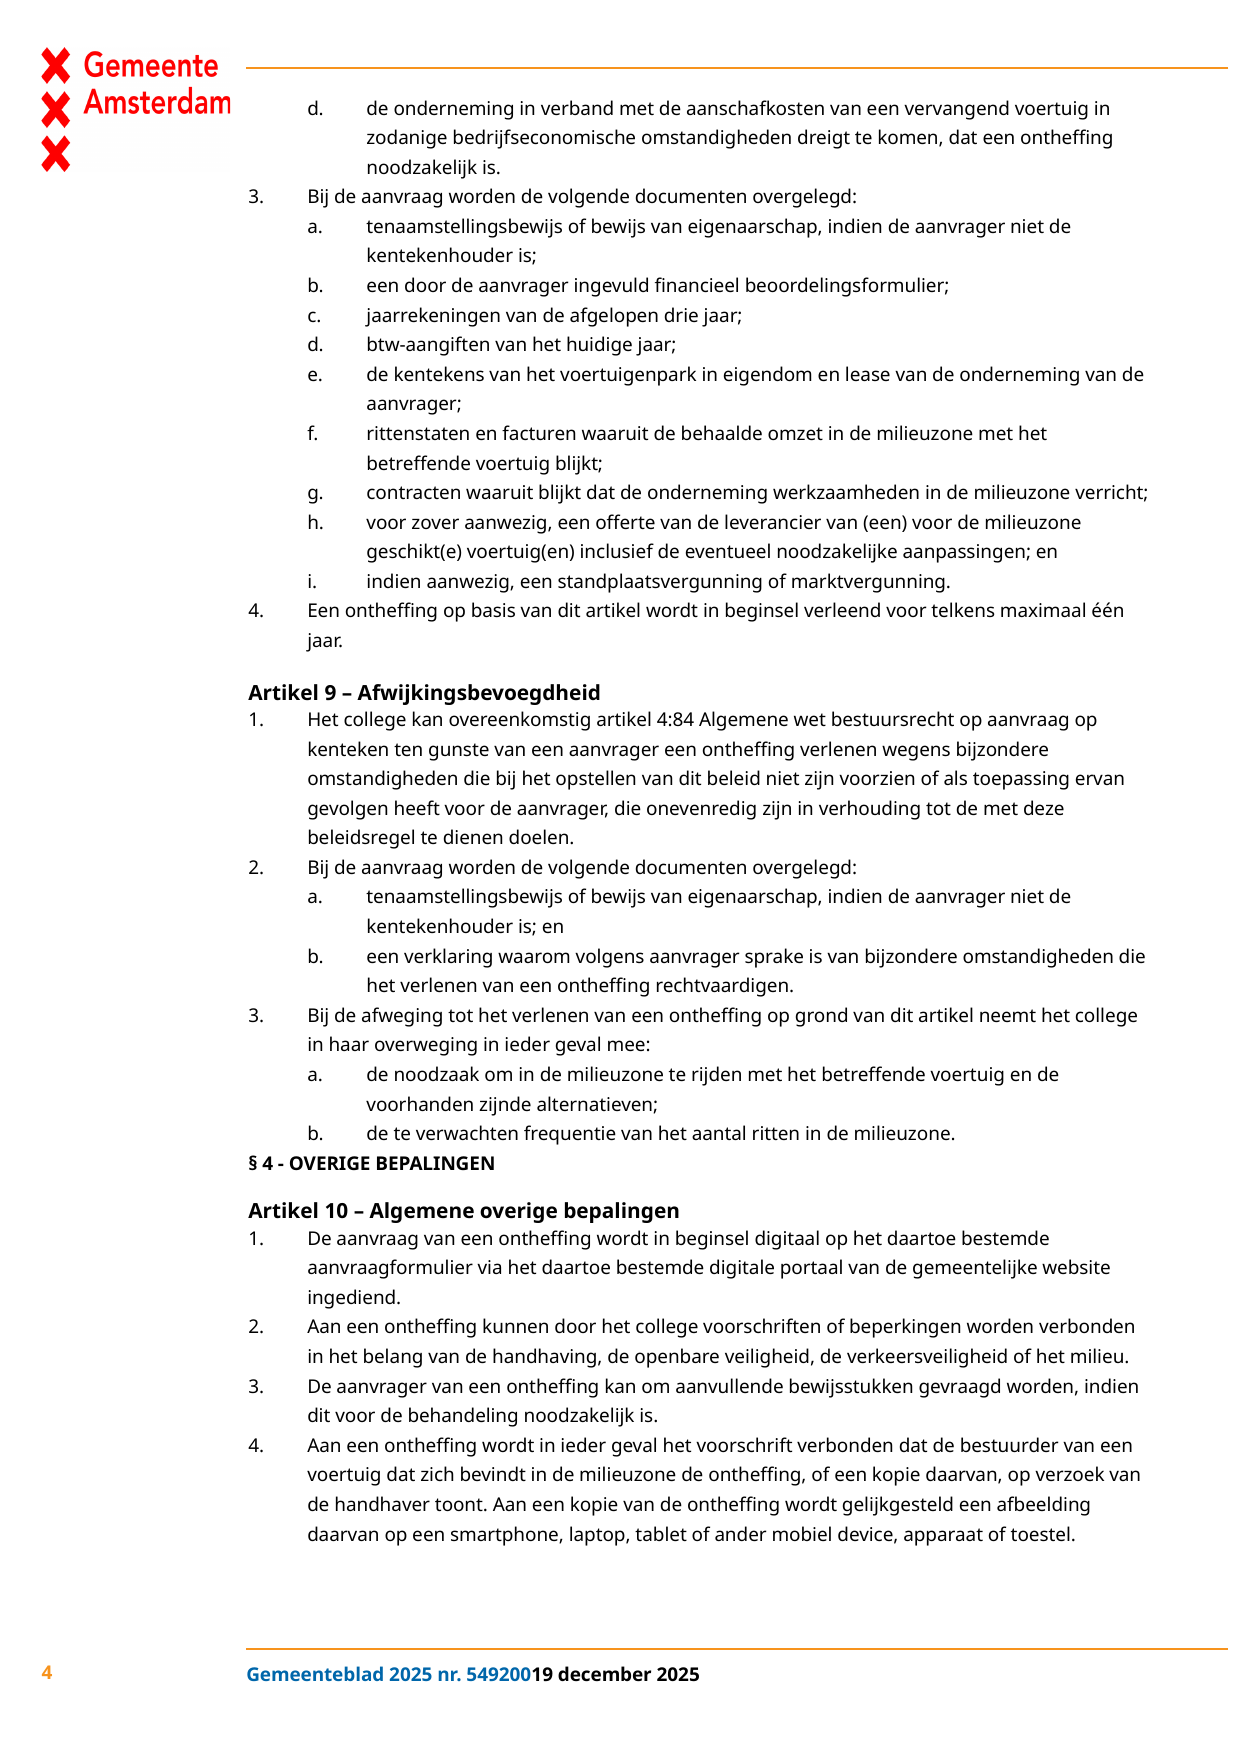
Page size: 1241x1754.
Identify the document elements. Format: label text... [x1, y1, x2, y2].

list indien aanwezig, een standplaatsvergunning of marktvergunning. [307, 568, 1152, 594]
text Artikel 9 – Afwijkingsbevoegdheid [248, 678, 1152, 706]
list Bij de afweging tot het verlenen van een ontheffing op grond van dit artikel neemt het college in haar overweging in ieder geval mee: [248, 1002, 1152, 1057]
list de te verwachten frequentie van het aantal ritten in de milieuzone. [307, 1120, 1152, 1146]
list de onderneming in verband met de aanschafkosten van een vervangend voertuig in zodanige bedrijfseconomische omstandigheden dreigt te komen, dat een ontheffing noodzakelijk is. [307, 95, 1152, 180]
text § 4 - OVERIGE BEPALINGEN [248, 1150, 1152, 1176]
list btw-aangiften van het huidige jaar; [307, 331, 1152, 357]
list De aanvraag van een ontheffing wordt in beginsel digitaal op het daartoe bestemde aanvraagformulier via het daartoe bestemde digitale portaal van de gemeentelijke website ingediend. [248, 1225, 1152, 1310]
list een verklaring waarom volgens aanvrager sprake is van bijzondere omstandigheden die het verlenen van een ontheffing rechtvaardigen. [307, 943, 1152, 998]
list de kentekens van het voertuigenpark in eigendom en lease van de onderneming van de aanvrager; [307, 361, 1152, 416]
list Bij de aanvraag worden de volgende documenten overgelegd: [248, 854, 1152, 880]
text Artikel 10 – Algemene overige bepalingen [248, 1196, 1152, 1225]
list tenaamstellingsbewijs of bewijs van eigenaarschap, indien de aanvrager niet de kentekenhouder is; en [307, 884, 1152, 939]
list Aan een ontheffing kunnen door het college voorschriften of beperkingen worden verbonden in het belang van de handhaving, de openbare veiligheid, de verkeersveiligheid of het milieu. [248, 1314, 1152, 1369]
list Aan een ontheffing wordt in ieder geval het voorschrift verbonden dat de bestuurder van een voertuig dat zich bevindt in de milieuzone de ontheffing, of een kopie daarvan, op verzoek van de handhaver toont. Aan een kopie van de ontheffing wordt gelijkgesteld een afbeelding daarvan op een smartphone, laptop, tablet of ander mobiel device, apparaat of toestel. [248, 1432, 1152, 1546]
list tenaamstellingsbewijs of bewijs van eigenaarschap, indien de aanvrager niet de kentekenhouder is; [307, 213, 1152, 268]
list jaarrekeningen van de afgelopen drie jaar; [307, 302, 1152, 328]
list contracten waaruit blijkt dat de onderneming werkzaamheden in de milieuzone verricht; [307, 479, 1152, 505]
list Bij de aanvraag worden de volgende documenten overgelegd: [248, 183, 1152, 209]
picture [41, 47, 231, 172]
list Een ontheffing op basis van dit artikel wordt in beginsel verleend voor telkens maximaal één jaar. [248, 598, 1152, 653]
list voor zover aanwezig, een offerte van de leverancier van (een) voor de milieuzone geschikt(e) voertuig(en) inclusief de eventueel noodzakelijke aanpassingen; en [307, 509, 1152, 564]
list de noodzaak om in de milieuzone te rijden met het betreffende voertuig en de voorhanden zijnde alternatieven; [307, 1061, 1152, 1116]
list rittenstaten en facturen waaruit de behaalde omzet in de milieuzone met het betreffende voertuig blijkt; [307, 420, 1152, 476]
list De aanvrager van een ontheffing kan om aanvullende bewijsstukken gevraagd worden, indien dit voor de behandeling noodzakelijk is. [248, 1373, 1152, 1428]
list Het college kan overeenkomstig artikel 4:84 Algemene wet bestuursrecht op aanvraag op kenteken ten gunste van een aanvrager een ontheffing verlenen wegens bijzondere omstandigheden die bij het opstellen van dit beleid niet zijn voorzien of als toepassing ervan gevolgen heeft voor de aanvrager, die onevenredig zijn in verhouding tot de met deze beleidsregel te dienen doelen. [248, 706, 1152, 850]
list een door de aanvrager ingevuld financieel beoordelingsformulier; [307, 272, 1152, 298]
